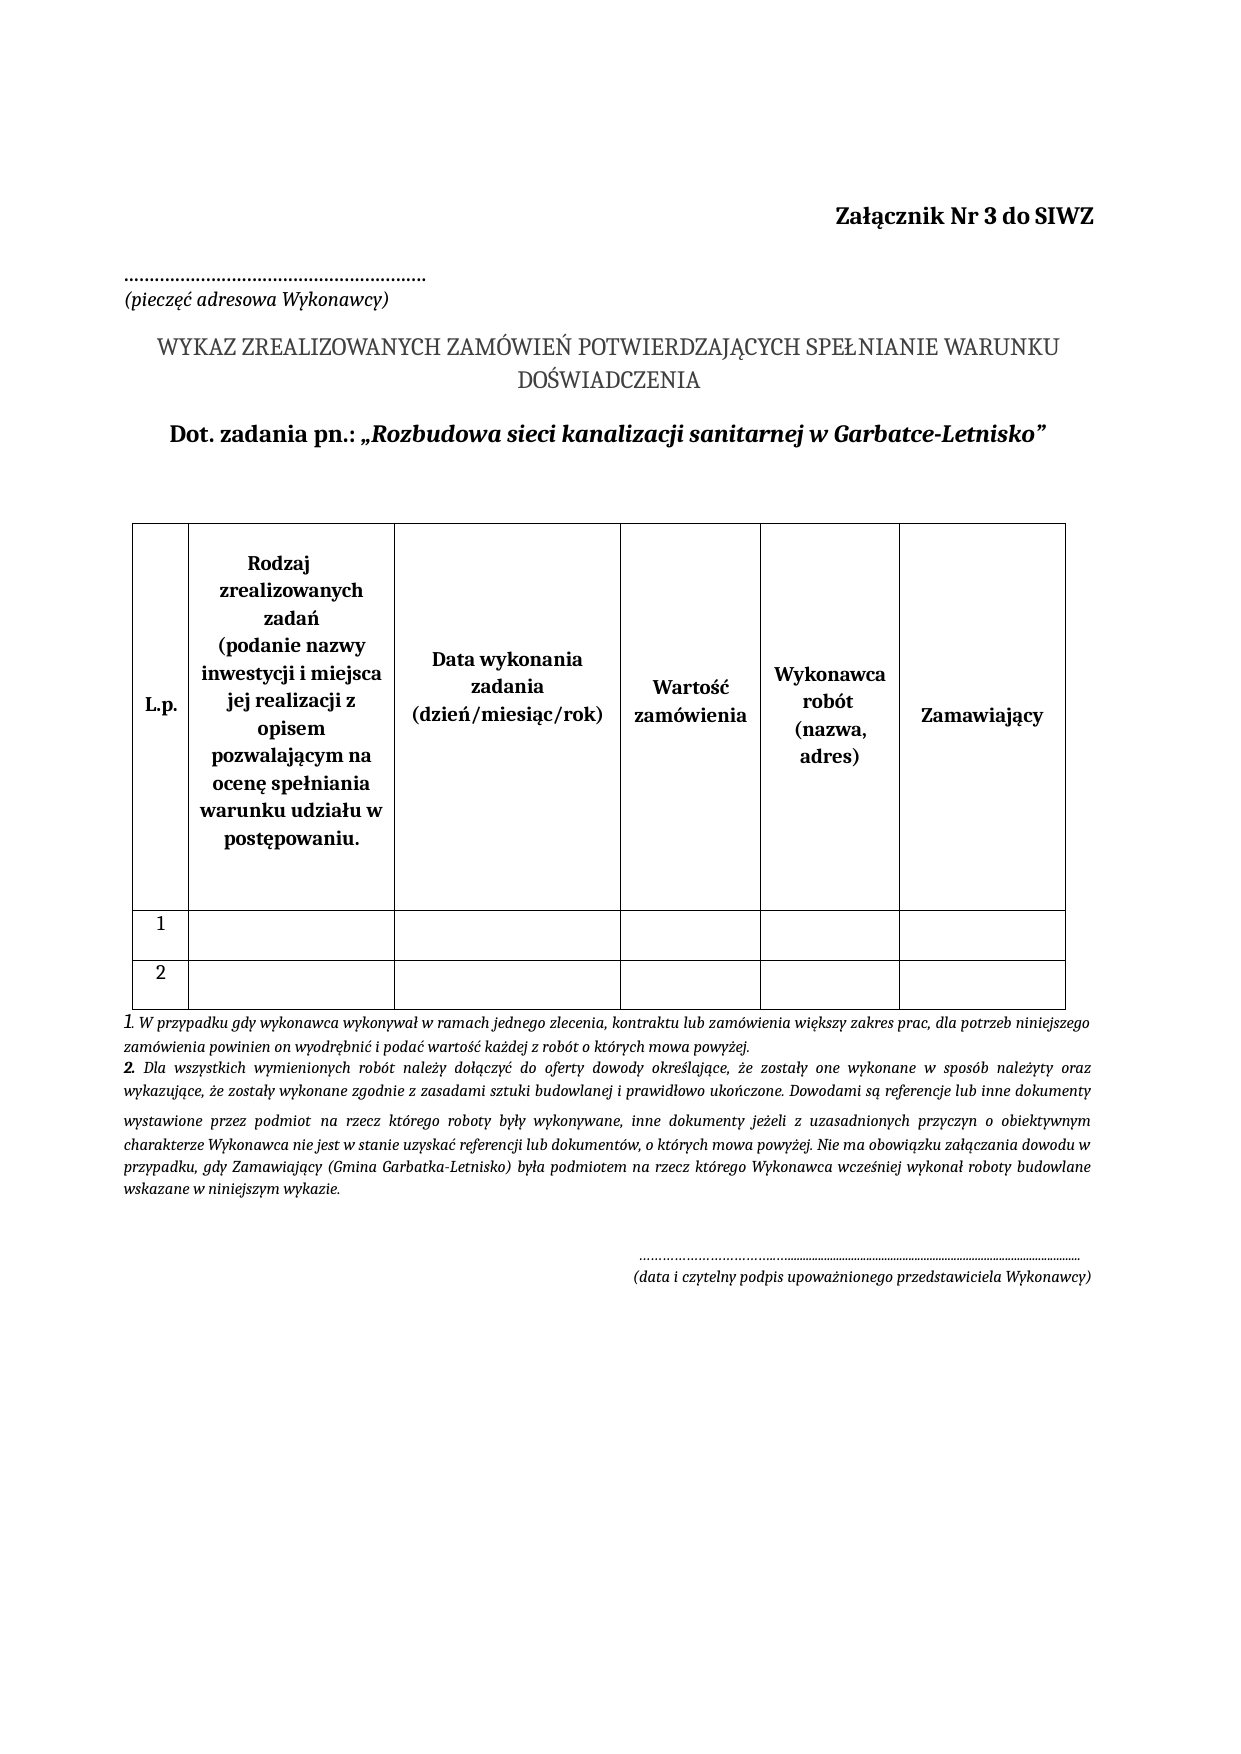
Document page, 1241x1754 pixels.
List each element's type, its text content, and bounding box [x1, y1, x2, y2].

text (pieczęć adresowa Wykonawcy) [123, 288, 1094, 312]
table_header Data wykonania zadania (dzień/miesiąc/rok) [395, 524, 620, 910]
table_header Wartość zamówienia [621, 524, 760, 910]
table_header Rodzaj zrealizowanych zadań (podanie nazwy inwestycji i miejsca jej realizacji z opisem pozwalającym na ocenę spełniania warunku udziału w postępowaniu. [189, 524, 394, 910]
table_cell [395, 911, 620, 960]
text (data i czytelny podpis upoważnionego przedstawiciela Wykonawcy) [123, 1267, 1094, 1286]
table_cell 2 [133, 961, 188, 1009]
table_cell [395, 961, 620, 1009]
table_cell [761, 911, 899, 960]
table_header Zamawiający [900, 524, 1065, 910]
table_cell [900, 961, 1065, 1009]
table_cell [621, 911, 760, 960]
text ........................................................... [123, 259, 1094, 288]
text ……………………………..…................................................................................................. [123, 1245, 1094, 1264]
table_cell [761, 961, 899, 1009]
text Załącznik Nr 3 do SIWZ [123, 202, 1094, 230]
text 2. Dla wszystkich wymienionych robót należy dołączyć do oferty dowody określające, że zostały one wykonane w sposób należyty oraz wykazujące, że zostały wykonane zgodnie z zasadami sztuki budowlanej i prawidłowo ukończone. Dowodami są referencje lub inne dokumenty wystawione przez podmiot na rzecz którego roboty były wykonywane, inne dokumenty jeżeli z uzasadnionych przyczyn o obiektywnym charakterze Wykonawca nie jest w stanie uzyskać referencji lub dokumentów, o których mowa powyżej. Nie ma obowiązku załączania dowodu w przypadku, gdy Zamawiający (Gmina Garbatka-Letnisko) była podmiotem na rzecz którego Wykonawca wcześniej wykonał roboty budowlane wskazane w niniejszym wykazie. [123, 1059, 1094, 1198]
text WYKAZ zrealizowanych zamówień potwierdzających spełnianie warunku DOŚWIADCZENIA [123, 333, 1094, 394]
text Dot. zadania pn.: „Rozbudowa sieci kanalizacji sanitarnej w Garbatce-Letnisko” [123, 419, 1094, 448]
table_header L.p. [133, 524, 188, 910]
table_cell [900, 911, 1065, 960]
table_cell 1 [133, 911, 188, 960]
table_cell [621, 961, 760, 1009]
table_header Wykonawca robót (nazwa, adres) [761, 524, 899, 910]
table_cell [189, 911, 394, 960]
table_cell [189, 961, 394, 1009]
text 1. W przypadku gdy wykonawca wykonywał w ramach jednego zlecenia, kontraktu lub zamówienia większy zakres prac, dla potrzeb niniejszego zamówienia powinien on wyodrębnić i podać wartość każdej z robót o których mowa powyżej. [123, 1010, 1094, 1056]
